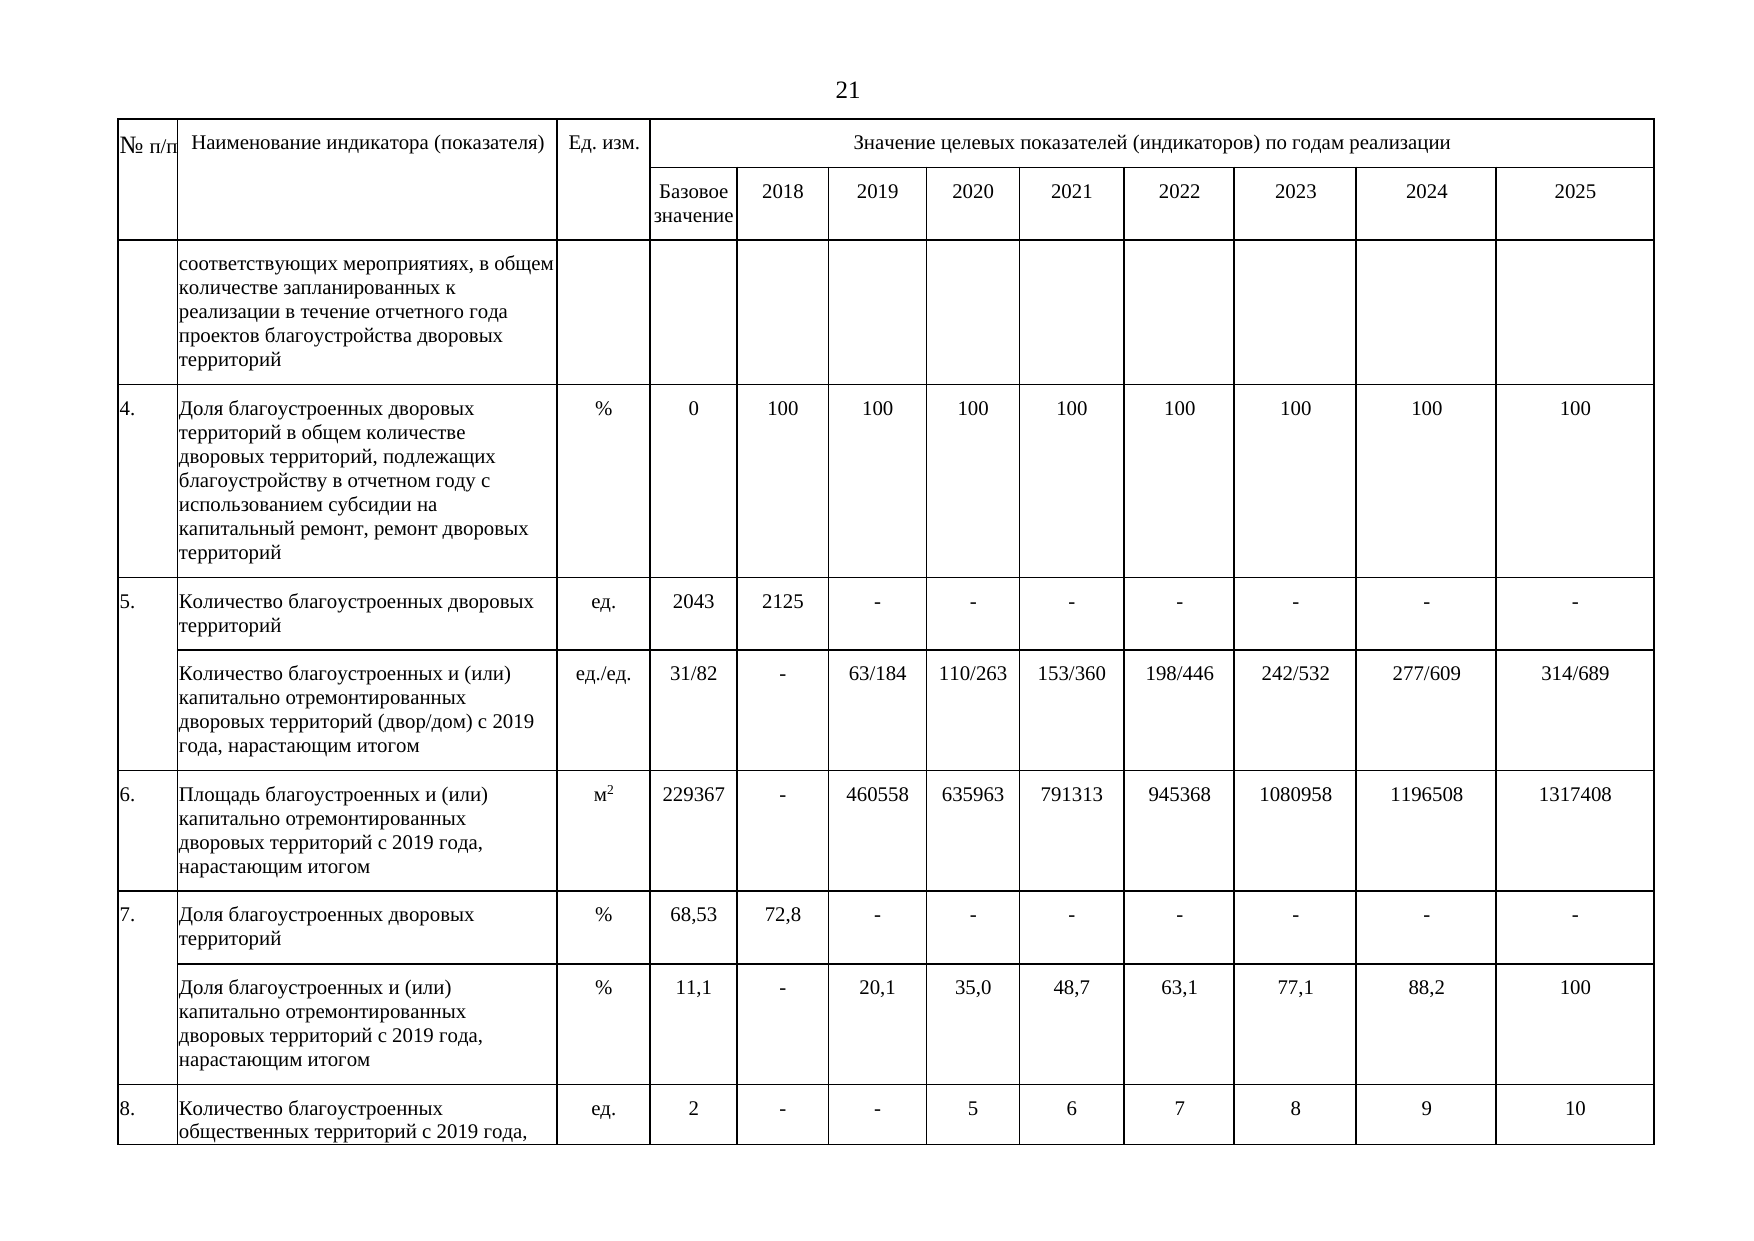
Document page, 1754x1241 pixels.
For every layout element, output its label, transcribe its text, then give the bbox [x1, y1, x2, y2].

table_cell соответствующих мероприятиях, в общем количестве запланированных к реализации в течение отчетного года проектов благоустройства дворовых территорий [178, 241, 556, 384]
table_cell 100 [1357, 385, 1495, 577]
table_cell 100 [1020, 385, 1123, 577]
table_cell - [829, 892, 926, 963]
table_cell % [558, 385, 649, 577]
table_cell 8 [1235, 1085, 1355, 1143]
table_cell 20,1 [829, 965, 926, 1083]
table_cell % [558, 965, 649, 1083]
table_cell 100 [1497, 385, 1653, 577]
table_cell 277/609 [1357, 651, 1495, 770]
table_cell 2023 [1235, 168, 1355, 239]
table_cell Площадь благоустроенных и (или) капитально отремонтированных дворовых территорий с 2019 года, нарастающим итогом [178, 771, 556, 890]
table_cell 1080958 [1235, 771, 1355, 890]
table_cell 229367 [651, 771, 736, 890]
table_cell 314/689 [1497, 651, 1653, 770]
table_cell % [558, 892, 649, 963]
table_cell 2021 [1020, 168, 1123, 239]
table_cell 9 [1357, 1085, 1495, 1143]
table_cell 68,53 [651, 892, 736, 963]
table_cell - [738, 965, 828, 1083]
table_cell - [1020, 892, 1123, 963]
table_cell 2020 [927, 168, 1019, 239]
table_cell - [738, 771, 828, 890]
table_cell - [829, 578, 926, 649]
table_cell 2 [651, 1085, 736, 1143]
table_cell [1497, 241, 1653, 384]
table_cell 48,7 [1020, 965, 1123, 1083]
table_cell 6. [119, 771, 177, 890]
table_cell 8. [119, 1085, 177, 1143]
table_cell - [1020, 578, 1123, 649]
table_cell - [1235, 578, 1355, 649]
table_cell 460558 [829, 771, 926, 890]
table_cell 4. [119, 385, 177, 577]
table_header Значение целевых показателей (индикаторов) по годам реализации [651, 120, 1653, 167]
table_cell ед./ед. [558, 651, 649, 770]
table_cell - [1235, 892, 1355, 963]
table_cell Количество благоустроенных общественных территорий с 2019 года, [178, 1085, 556, 1143]
table_cell - [1125, 892, 1233, 963]
table_cell [1235, 241, 1355, 384]
table_cell 2022 [1125, 168, 1233, 239]
table_header Ед. изм. [558, 120, 649, 239]
table_cell [829, 241, 926, 384]
table_cell 198/446 [1125, 651, 1233, 770]
table_cell 100 [738, 385, 828, 577]
table_cell - [829, 1085, 926, 1143]
table_cell 1196508 [1357, 771, 1495, 890]
table_cell [1020, 241, 1123, 384]
table_cell 7. [119, 892, 177, 1083]
table_cell 100 [1235, 385, 1355, 577]
table_cell 35,0 [927, 965, 1019, 1083]
table_cell 72,8 [738, 892, 828, 963]
table_cell 10 [1497, 1085, 1653, 1143]
table_cell 5. [119, 578, 177, 770]
table_cell Количество благоустроенных и (или) капитально отремонтированных дворовых территорий (двор/дом) с 2019 года, нарастающим итогом [178, 651, 556, 770]
table_cell 0 [651, 385, 736, 577]
table_cell - [927, 578, 1019, 649]
table_cell 6 [1020, 1085, 1123, 1143]
table_cell 63/184 [829, 651, 926, 770]
table_cell 100 [927, 385, 1019, 577]
table_cell 242/532 [1235, 651, 1355, 770]
table_cell [558, 241, 649, 384]
table_cell Доля благоустроенных дворовых территорий [178, 892, 556, 963]
table_cell Доля благоустроенных дворовых территорий в общем количестве дворовых территорий, подлежащих благоустройству в отчетном году с использованием субсидии на капитальный ремонт, ремонт дворовых территорий [178, 385, 556, 577]
table_cell [119, 241, 177, 384]
table_cell 153/360 [1020, 651, 1123, 770]
table_cell 88,2 [1357, 965, 1495, 1083]
table_cell 791313 [1020, 771, 1123, 890]
table_cell 2043 [651, 578, 736, 649]
table_cell ед. [558, 1085, 649, 1143]
table_header № п/п [119, 120, 177, 239]
table_cell 2125 [738, 578, 828, 649]
table_cell Количество благоустроенных дворовых территорий [178, 578, 556, 649]
table_cell Доля благоустроенных и (или) капитально отремонтированных дворовых территорий с 2019 года, нарастающим итогом [178, 965, 556, 1083]
table_cell ед. [558, 578, 649, 649]
table_cell 11,1 [651, 965, 736, 1083]
table_cell - [1497, 892, 1653, 963]
table_cell 2024 [1357, 168, 1495, 239]
table_cell [738, 241, 828, 384]
table_cell 2018 [738, 168, 828, 239]
table_cell 31/82 [651, 651, 736, 770]
table_cell 100 [1497, 965, 1653, 1083]
table_cell - [1125, 578, 1233, 649]
table_cell 77,1 [1235, 965, 1355, 1083]
table_cell [1125, 241, 1233, 384]
table_cell [1357, 241, 1495, 384]
table_cell 100 [829, 385, 926, 577]
table_cell 110/263 [927, 651, 1019, 770]
table_cell 100 [1125, 385, 1233, 577]
table_cell 945368 [1125, 771, 1233, 890]
table_cell - [738, 1085, 828, 1143]
table_cell [651, 241, 736, 384]
table_cell 7 [1125, 1085, 1233, 1143]
table_cell 63,1 [1125, 965, 1233, 1083]
table_cell - [927, 892, 1019, 963]
table_cell - [1357, 578, 1495, 649]
table_cell 635963 [927, 771, 1019, 890]
table_cell - [1357, 892, 1495, 963]
table_cell - [1497, 578, 1653, 649]
table_cell Базовое значение [651, 168, 736, 239]
table_cell [927, 241, 1019, 384]
table_header Наименование индикатора (показателя) [178, 120, 556, 239]
table_cell - [738, 651, 828, 770]
table_cell 5 [927, 1085, 1019, 1143]
table_cell 2025 [1497, 168, 1653, 239]
table_cell м2 [558, 771, 649, 890]
table_cell 1317408 [1497, 771, 1653, 890]
table_cell 2019 [829, 168, 926, 239]
